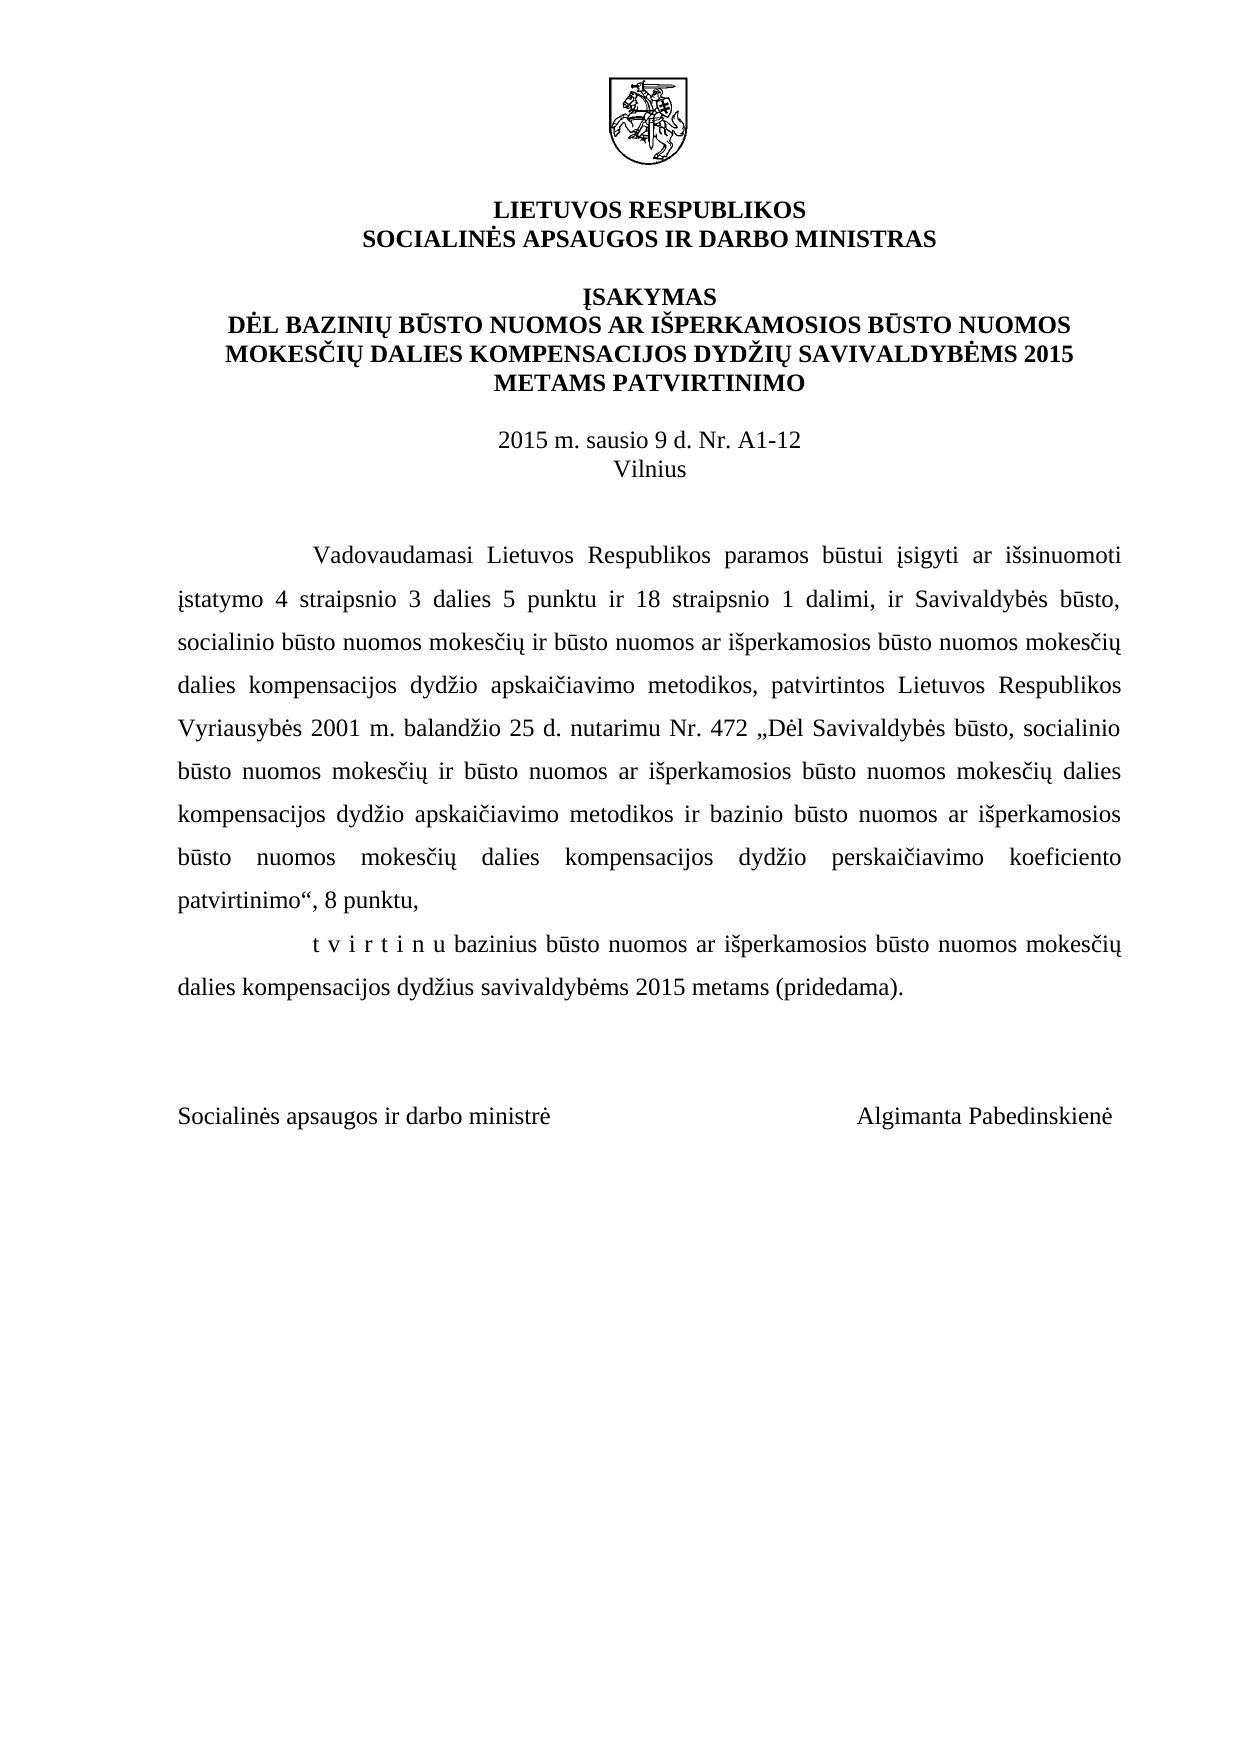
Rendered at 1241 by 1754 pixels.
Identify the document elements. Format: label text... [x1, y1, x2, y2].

text LIETUVOS RESPUBLIKOS [177, 196, 1122, 224]
text ĮSAKYMAS [177, 282, 1122, 311]
text Socialinės apsaugos ir darbo ministrė Algimanta Pabedinskienė [177, 1101, 1122, 1130]
text 2015 m. sausio 9 d. Nr. A1-12 [177, 426, 1122, 454]
text t v i r t i n u bazinius būsto nuomos ar išperkamosios būsto nuomos mokesčių dalies kompensacijos dydžius savivaldybėms 2015 metams (pridedama). [177, 929, 1122, 1001]
text Vilnius [177, 454, 1122, 483]
text DĖL BAZINIŲ BŪSTO NUOMOS AR IŠPERKAMOSIOS BŪSTO NUOMOS MOKESČIŲ DALIES KOMPENSACIJOS DYDŽIŲ SAVIVALDYBĖMS 2015 METAMS PATVIRTINIMO [177, 311, 1122, 397]
text Vadovaudamasi Lietuvos Respublikos paramos būstui įsigyti ar išsinuomoti įstatymo 4 straipsnio 3 dalies 5 punktu ir 18 straipsnio 1 dalimi, ir Savivaldybės būsto, socialinio būsto nuomos mokesčių ir būsto nuomos ar išperkamosios būsto nuomos mokesčių dalies kompensacijos dydžio apskaičiavimo metodikos, patvirtintos Lietuvos Respublikos Vyriausybės 2001 m. balandžio 25 d. nutarimu Nr. 472 „Dėl Savivaldybės būsto, socialinio būsto nuomos mokesčių ir būsto nuomos ar išperkamosios būsto nuomos mokesčių dalies kompensacijos dydžio apskaičiavimo metodikos ir bazinio būsto nuomos ar išperkamosios būsto nuomos mokesčių dalies kompensacijos dydžio perskaičiavimo koeficiento patvirtinimo“, 8 punktu, [177, 541, 1122, 914]
text SOCIALINĖS APSAUGOS IR DARBO MINISTRAS [177, 224, 1122, 253]
